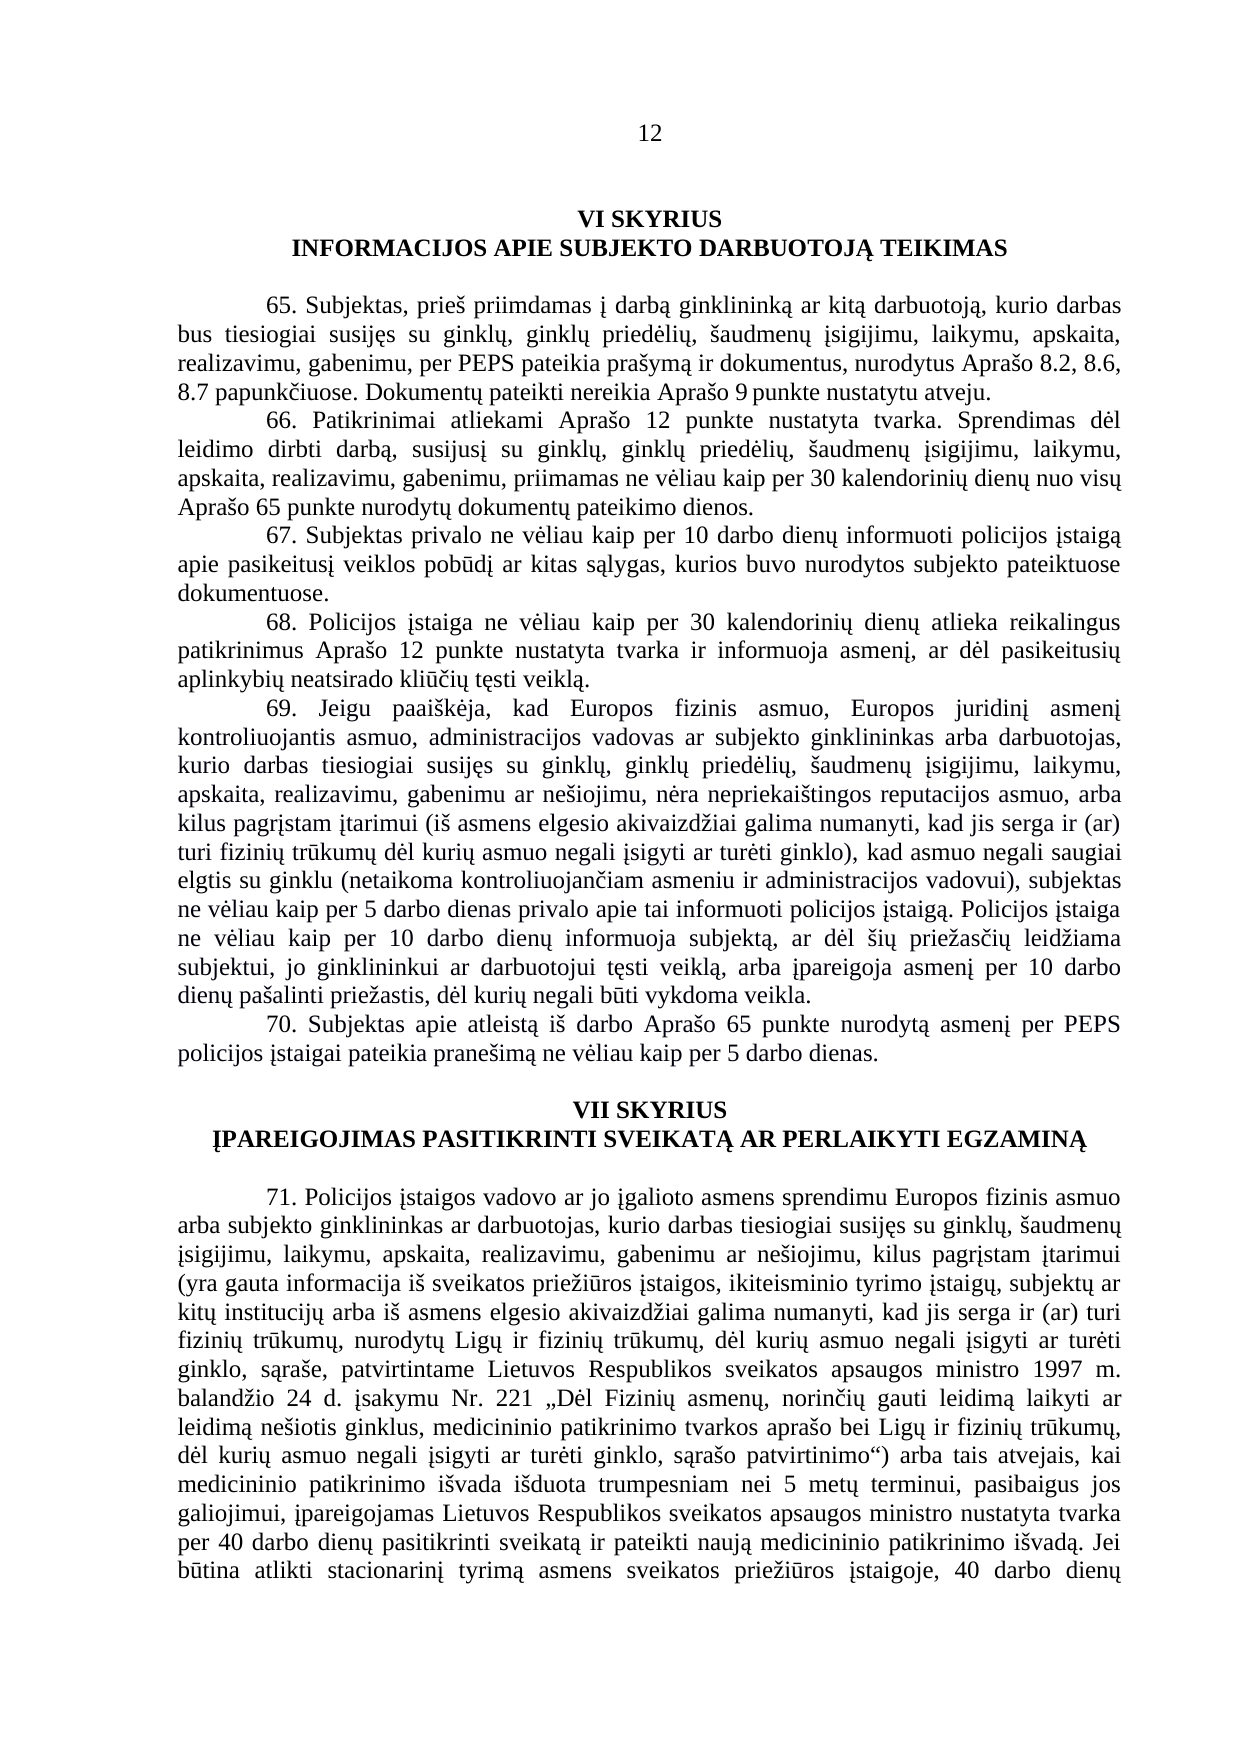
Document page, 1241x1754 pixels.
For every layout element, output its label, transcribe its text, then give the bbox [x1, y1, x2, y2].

text INFORMACIJOS APIE SUBJEKTO DARBUOTOJĄ TEIKIMAS [177, 233, 1122, 262]
text 71. Policijos įstaigos vadovo ar jo įgalioto asmens sprendimu Europos fizinis asmuo arba subjekto ginklininkas ar darbuotojas, kurio darbas tiesiogiai susijęs su ginklų, šaudmenų įsigijimu, laikymu, apskaita, realizavimu, gabenimu ar nešiojimu, kilus pagrįstam įtarimui (yra gauta informacija iš sveikatos priežiūros įstaigos, ikiteisminio tyrimo įstaigų, subjektų ar kitų institucijų arba iš asmens elgesio akivaizdžiai galima numanyti, kad jis serga ir (ar) turi fizinių trūkumų, nurodytų Ligų ir fizinių trūkumų, dėl kurių asmuo negali įsigyti ar turėti ginklo, sąraše, patvirtintame Lietuvos Respublikos sveikatos apsaugos ministro 1997 m. balandžio 24 d. įsakymu Nr. 221 „Dėl Fizinių asmenų, norinčių gauti leidimą laikyti ar leidimą nešiotis ginklus, medicininio patikrinimo tvarkos aprašo bei Ligų ir fizinių trūkumų, dėl kurių asmuo negali įsigyti ar turėti ginklo, sąrašo patvirtinimo“) arba tais atvejais, kai medicininio patikrinimo išvada išduota trumpesniam nei 5 metų terminui, pasibaigus jos galiojimui, įpareigojamas Lietuvos Respublikos sveikatos apsaugos ministro nustatyta tvarka per 40 darbo dienų pasitikrinti sveikatą ir pateikti naują medicininio patikrinimo išvadą. Jei būtina atlikti stacionarinį tyrimą asmens sveikatos priežiūros įstaigoje, 40 darbo dienų [177, 1182, 1122, 1584]
text 65. Subjektas, prieš priimdamas į darbą ginklininką ar kitą darbuotoją, kurio darbas bus tiesiogiai susijęs su ginklų, ginklų priedėlių, šaudmenų įsigijimu, laikymu, apskaita, realizavimu, gabenimu, per PEPS pateikia prašymą ir dokumentus, nurodytus Aprašo 8.2, 8.6, 8.7 papunkčiuose. Dokumentų pateikti nereikia Aprašo 9 punkte nustatytu atveju. [177, 291, 1122, 406]
text 70. Subjektas apie atleistą iš darbo Aprašo 65 punkte nurodytą asmenį per PEPS policijos įstaigai pateikia pranešimą ne vėliau kaip per 5 darbo dienas. [177, 1009, 1122, 1067]
text VI Skyrius [177, 204, 1122, 233]
text 69. Jeigu paaiškėja, kad Europos fizinis asmuo, Europos juridinį asmenį kontroliuojantis asmuo, administracijos vadovas ar subjekto ginklininkas arba darbuotojas, kurio darbas tiesiogiai susijęs su ginklų, ginklų priedėlių, šaudmenų įsigijimu, laikymu, apskaita, realizavimu, gabenimu ar nešiojimu, nėra nepriekaištingos reputacijos asmuo, arba kilus pagrįstam įtarimui (iš asmens elgesio akivaizdžiai galima numanyti, kad jis serga ir (ar) turi fizinių trūkumų dėl kurių asmuo negali įsigyti ar turėti ginklo), kad asmuo negali saugiai elgtis su ginklu (netaikoma kontroliuojančiam asmeniu ir administracijos vadovui), subjektas ne vėliau kaip per 5 darbo dienas privalo apie tai informuoti policijos įstaigą. Policijos įstaiga ne vėliau kaip per 10 darbo dienų informuoja subjektą, ar dėl šių priežasčių leidžiama subjektui, jo ginklininkui ar darbuotojui tęsti veiklą, arba įpareigoja asmenį per 10 darbo dienų pašalinti priežastis, dėl kurių negali būti vykdoma veikla. [177, 693, 1122, 1009]
text 68. Policijos įstaiga ne vėliau kaip per 30 kalendorinių dienų atlieka reikalingus patikrinimus Aprašo 12 punkte nustatyta tvarka ir informuoja asmenį, ar dėl pasikeitusių aplinkybių neatsirado kliūčių tęsti veiklą. [177, 607, 1122, 693]
text 67. Subjektas privalo ne vėliau kaip per 10 darbo dienų informuoti policijos įstaigą apie pasikeitusį veiklos pobūdį ar kitas sąlygas, kurios buvo nurodytos subjekto pateiktuose dokumentuose. [177, 521, 1122, 607]
text 66. Patikrinimai atliekami Aprašo 12 punkte nustatyta tvarka. Sprendimas dėl leidimo dirbti darbą, susijusį su ginklų, ginklų priedėlių, šaudmenų įsigijimu, laikymu, apskaita, realizavimu, gabenimu, priimamas ne vėliau kaip per 30 kalendorinių dienų nuo visų Aprašo 65 punkte nurodytų dokumentų pateikimo dienos. [177, 406, 1122, 521]
text VII SKYRIUS [177, 1096, 1122, 1124]
text ĮPAREIGOJIMAS PASITIKRINTI SVEIKATĄ AR PERLAIKYTI EGZAMINĄ [177, 1124, 1122, 1153]
